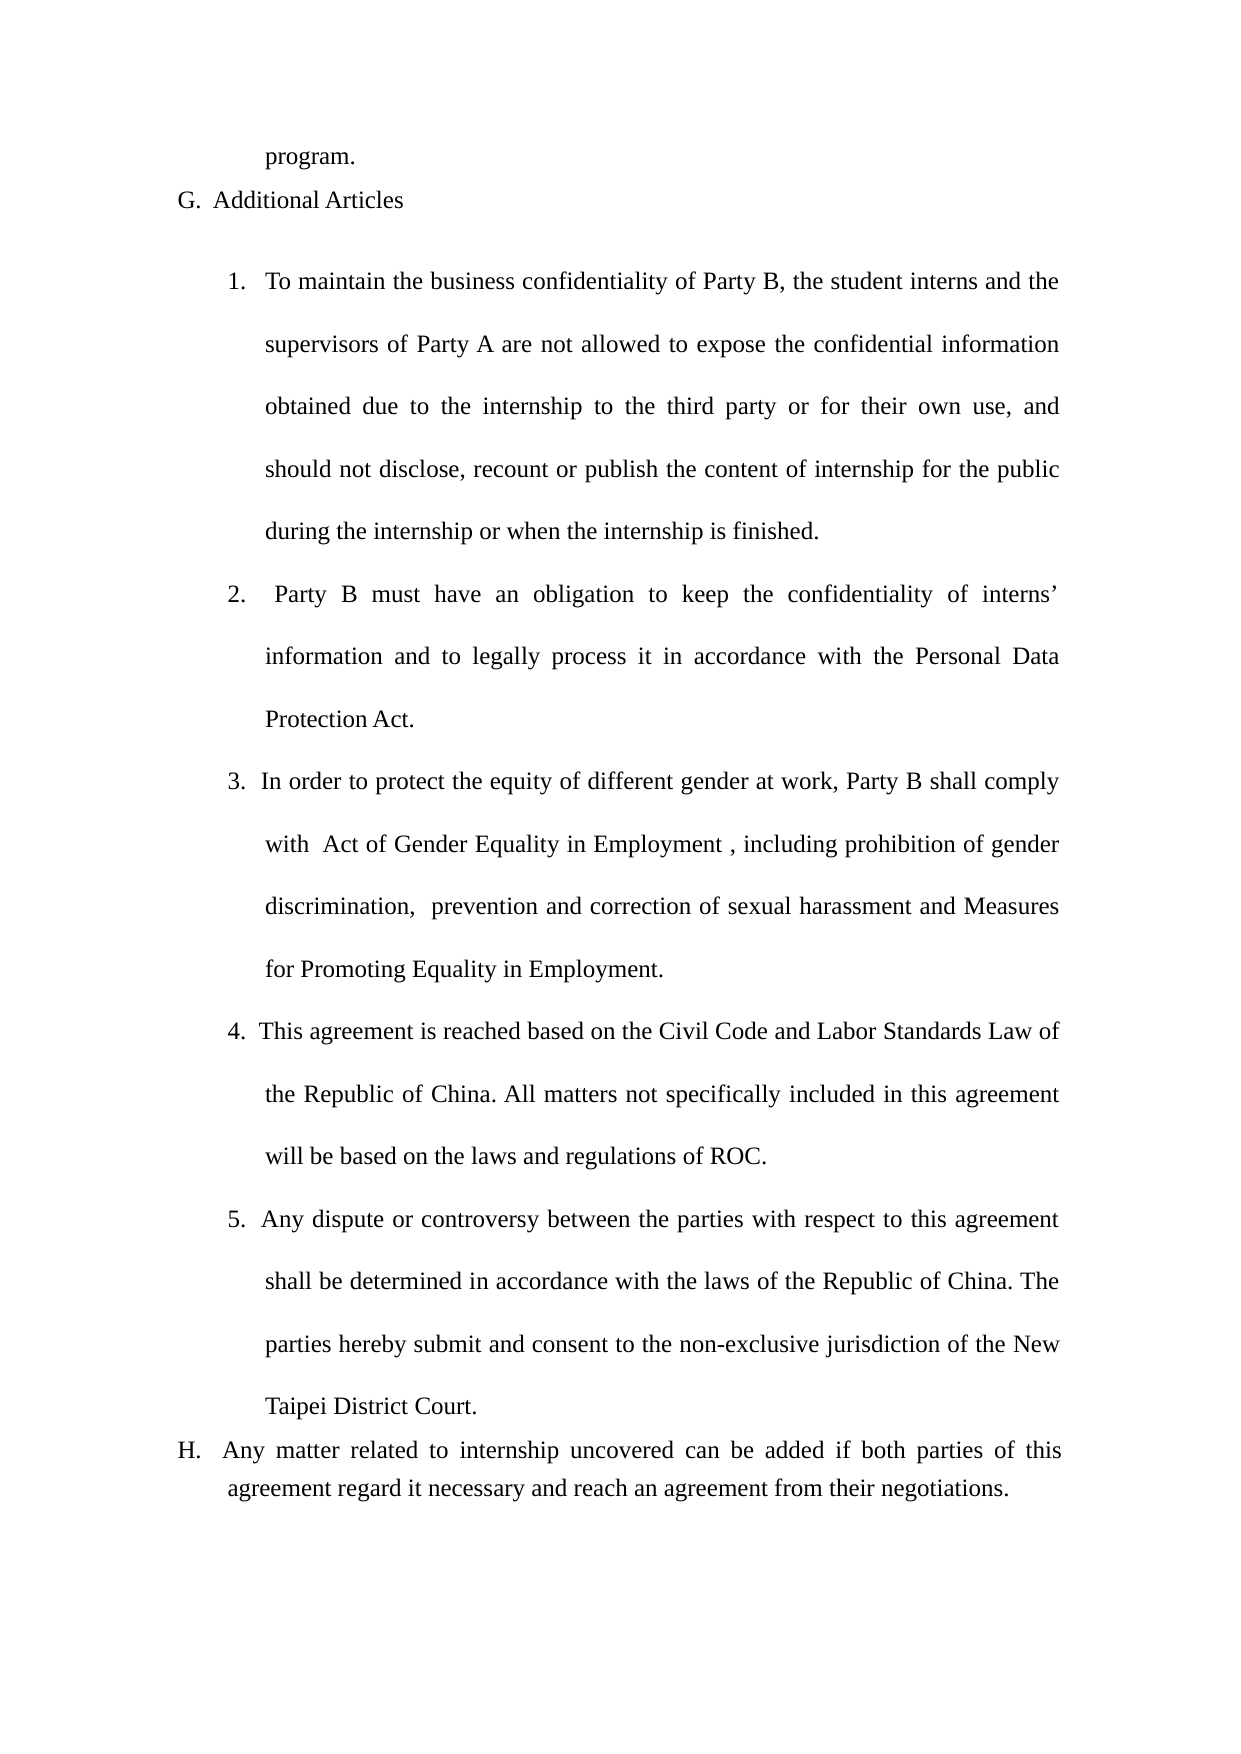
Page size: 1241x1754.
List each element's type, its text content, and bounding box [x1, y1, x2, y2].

text 3. In order to protect the equity of different gender at work, Party B shall comply with Act of Gender Equality in Employment , including prohibition of gender discrimination, prevention and correction of sexual harassment and Measures for Promoting Equality in Employment. [227, 739, 1060, 989]
text 4. This agreement is reached based on the Civil Code and Labor Standards Law of the Republic of China. All matters not specifically included in this agreement will be based on the laws and regulations of ROC. [227, 989, 1060, 1176]
text G. Additional Articles [177, 176, 1063, 214]
text 2. Party B must have an obligation to keep the confidentiality of interns’ information and to legally process it in accordance with the Personal Data Protection Act. [227, 551, 1060, 739]
text H. Any matter related to internship uncovered can be added if both parties of this agreement regard it necessary and reach an agreement from their negotiations. [177, 1426, 1063, 1501]
text program. [227, 114, 1060, 176]
text 1. To maintain the business confidentiality of Party B, the student interns and the supervisors of Party A are not allowed to expose the confidential information obtained due to the internship to the third party or for their own use, and should not disclose, recount or publish the content of internship for the public during the internship or when the internship is finished. [227, 239, 1060, 551]
text 5. Any dispute or controversy between the parties with respect to this agreement shall be determined in accordance with the laws of the Republic of China. The parties hereby submit and consent to the non-exclusive jurisdiction of the New Taipei District Court. [227, 1176, 1060, 1426]
